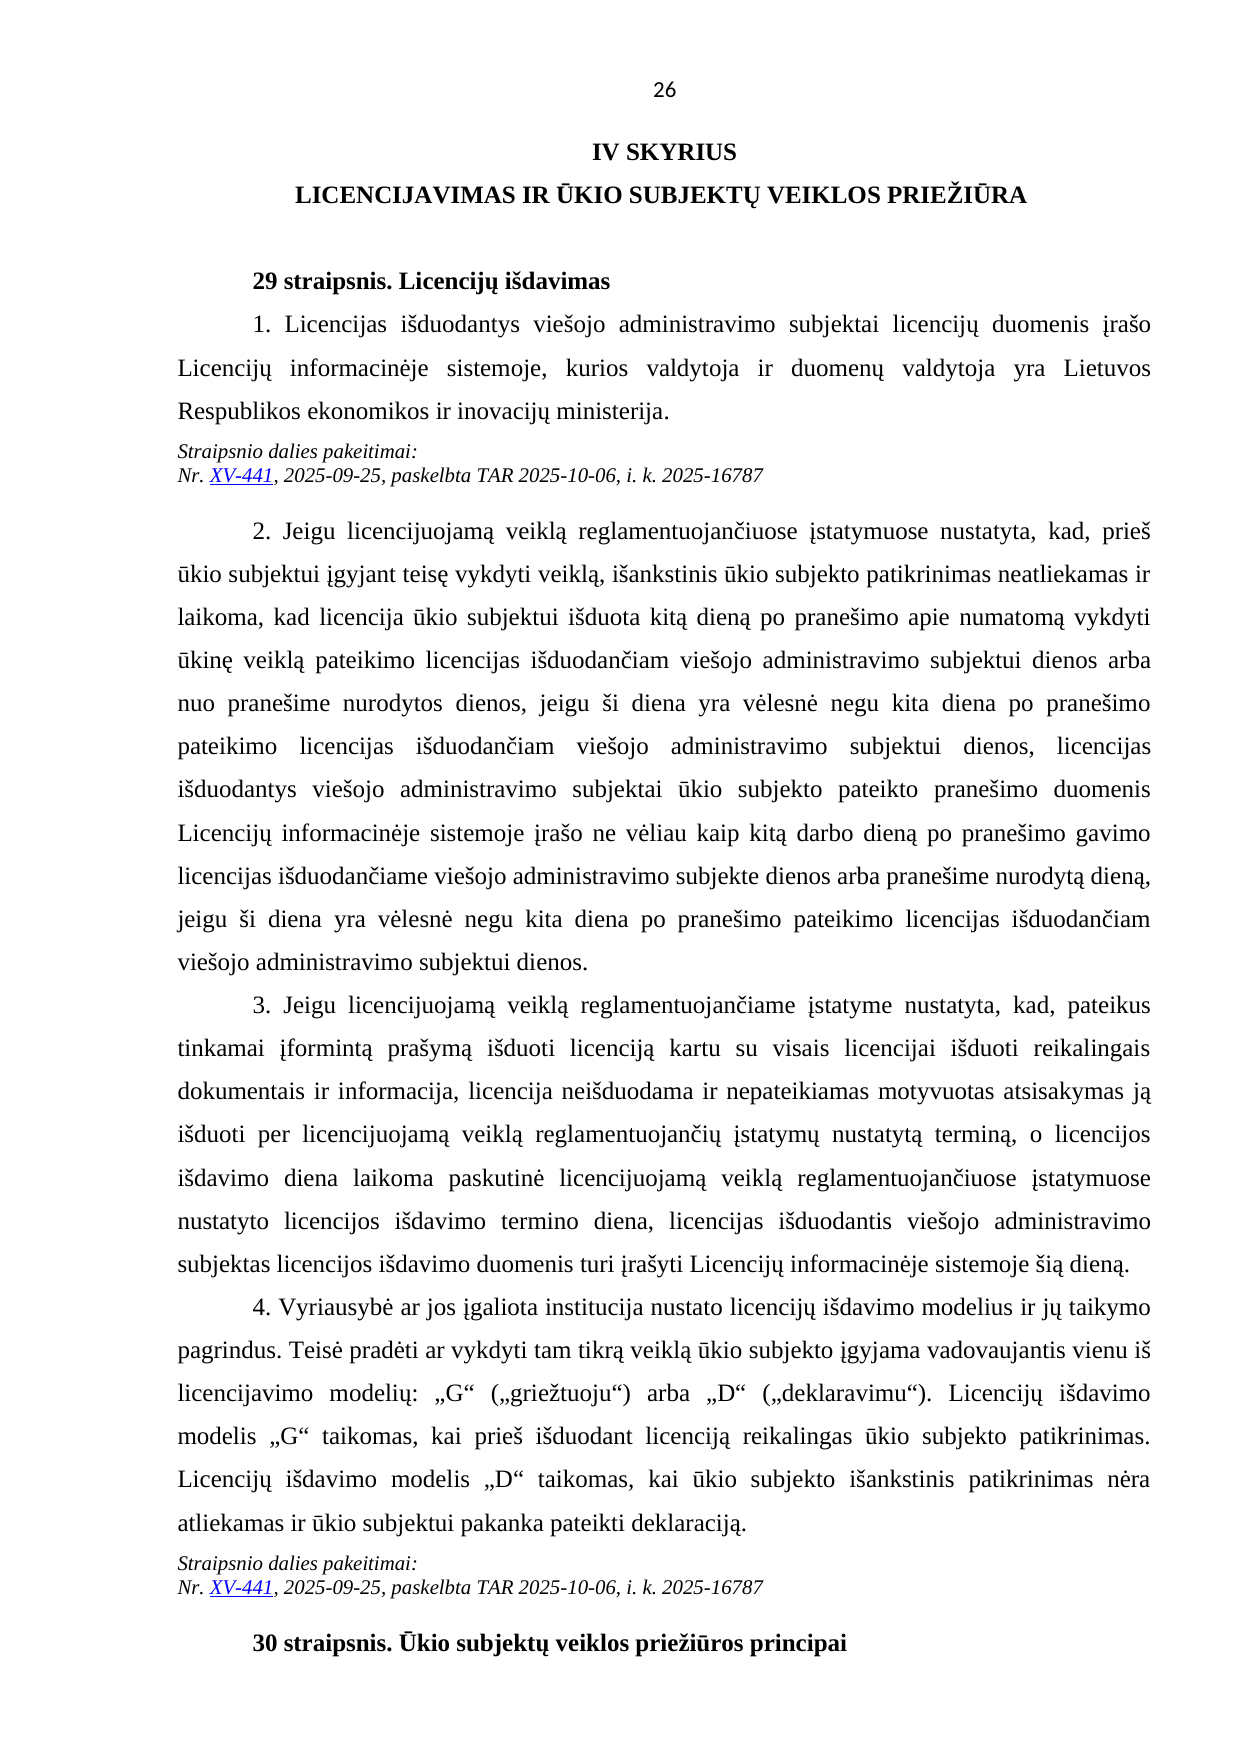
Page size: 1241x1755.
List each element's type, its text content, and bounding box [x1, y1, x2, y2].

text Nr. XV-441, 2025-09-25, paskelbta TAR 2025-10-06, i. k. 2025-16787 [177, 1575, 1152, 1599]
text Straipsnio dalies pakeitimai: [177, 439, 1152, 463]
text IV SKYRIUS [177, 137, 1152, 166]
text 4. Vyriausybė ar jos įgaliota institucija nustato licencijų išdavimo modelius ir jų taikymo pagrindus. Teisė pradėti ar vykdyti tam tikrą veiklą ūkio subjekto įgyjama vadovaujantis vienu iš licencijavimo modelių: „G“ („griežtuoju“) arba „D“ („deklaravimu“). Licencijų išdavimo modelis „G“ taikomas, kai prieš išduodant licenciją reikalingas ūkio subjekto patikrinimas. Licencijų išdavimo modelis „D“ taikomas, kai ūkio subjekto išankstinis patikrinimas nėra atliekamas ir ūkio subjektui pakanka pateikti deklaraciją. [177, 1292, 1152, 1536]
text LICENCIJAVIMAS IR ŪKIO SUBJEKTŲ VEIKLOS PRIEŽIŪRA [177, 180, 1152, 209]
text 1. Licencijas išduodantys viešojo administravimo subjektai licencijų duomenis įrašo Licencijų informacinėje sistemoje, kurios valdytoja ir duomenų valdytoja yra Lietuvos Respublikos ekonomikos ir inovacijų ministerija. [177, 309, 1152, 424]
text Nr. XV-441, 2025-09-25, paskelbta TAR 2025-10-06, i. k. 2025-16787 [177, 463, 1152, 487]
text 2. Jeigu licencijuojamą veiklą reglamentuojančiuose įstatymuose nustatyta, kad, prieš ūkio subjektui įgyjant teisę vykdyti veiklą, išankstinis ūkio subjekto patikrinimas neatliekamas ir laikoma, kad licencija ūkio subjektui išduota kitą dieną po pranešimo apie numatomą vykdyti ūkinę veiklą pateikimo licencijas išduodančiam viešojo administravimo subjektui dienos arba nuo pranešime nurodytos dienos, jeigu ši diena yra vėlesnė negu kita diena po pranešimo pateikimo licencijas išduodančiam viešojo administravimo subjektui dienos, licencijas išduodantys viešojo administravimo subjektai ūkio subjekto pateikto pranešimo duomenis Licencijų informacinėje sistemoje įrašo ne vėliau kaip kitą darbo dieną po pranešimo gavimo licencijas išduodančiame viešojo administravimo subjekte dienos arba pranešime nurodytą dieną, jeigu ši diena yra vėlesnė negu kita diena po pranešimo pateikimo licencijas išduodančiam viešojo administravimo subjektui dienos. [177, 516, 1152, 976]
text 30 straipsnis. Ūkio subjektų veiklos priežiūros principai [177, 1628, 1152, 1656]
text Straipsnio dalies pakeitimai: [177, 1551, 1152, 1575]
text 3. Jeigu licencijuojamą veiklą reglamentuojančiame įstatyme nustatyta, kad, pateikus tinkamai įformintą prašymą išduoti licenciją kartu su visais licencijai išduoti reikalingais dokumentais ir informacija, licencija neišduodama ir nepateikiamas motyvuotas atsisakymas ją išduoti per licencijuojamą veiklą reglamentuojančių įstatymų nustatytą terminą, o licencijos išdavimo diena laikoma paskutinė licencijuojamą veiklą reglamentuojančiuose įstatymuose nustatyto licencijos išdavimo termino diena, licencijas išduodantis viešojo administravimo subjektas licencijos išdavimo duomenis turi įrašyti Licencijų informacinėje sistemoje šią dieną. [177, 990, 1152, 1278]
text 29 straipsnis. Licencijų išdavimas [177, 266, 1152, 295]
